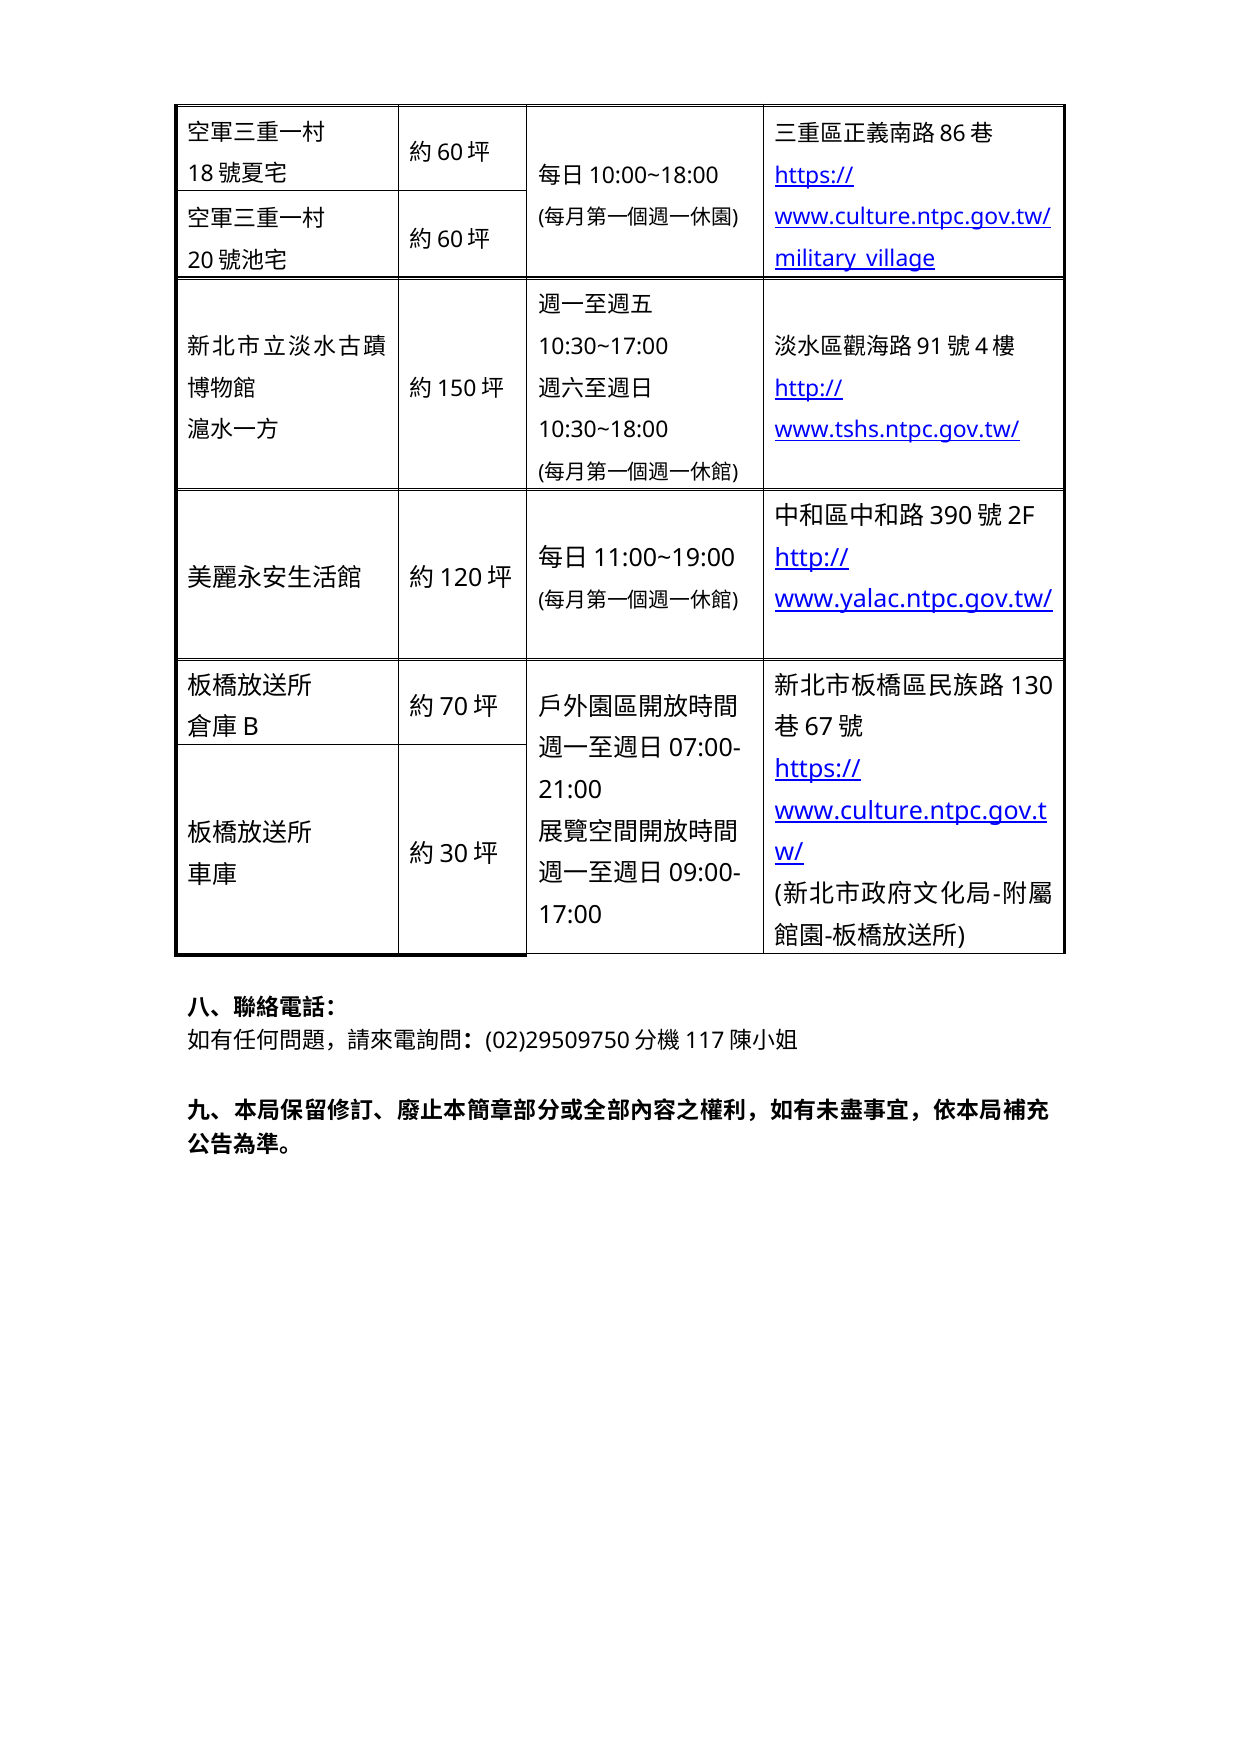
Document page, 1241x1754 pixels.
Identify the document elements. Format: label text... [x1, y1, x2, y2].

table_cell 空軍三重一村 18號夏宅 [178, 107, 398, 190]
table_cell 三重區正義南路86巷 https://www.culture.ntpc.gov.tw/military_village [764, 107, 1063, 276]
table_cell 戶外園區開放時間 週一至週日 07:00-21:00 展覽空間開放時間 週一至週日 09:00-17:00 [527, 661, 763, 952]
table_cell 淡水區觀海路91號4樓 http://www.tshs.ntpc.gov.tw/ [764, 280, 1063, 488]
table_cell 板橋放送所 倉庫B [178, 661, 398, 744]
table_cell 約150坪 [399, 280, 526, 488]
table_cell 週一至週五 10:30~17:00 週六至週日 10:30~18:00 (每月第一個週一休館) [527, 280, 763, 488]
text 九、本局保留修訂、廢止本簡章部分或全部內容之權利，如有未盡事宜，依本局補充公告為準。 [187, 1092, 1053, 1159]
table_cell 每日11:00~19:00 (每月第一個週一休館) [527, 491, 763, 658]
table_cell 約30坪 [399, 745, 526, 952]
text 八、聯絡電話： [187, 988, 1053, 1022]
table_cell 約70坪 [399, 661, 526, 744]
table_cell 美麗永安生活館 [178, 491, 398, 658]
table_cell 空軍三重一村 20號池宅 [178, 191, 398, 276]
text 如有任何問題，請來電詢問：(02)29509750分機117陳小姐 [187, 1022, 1053, 1055]
table_cell 約60坪 [399, 191, 526, 276]
table_cell 新北市立淡水古蹟博物館 滬水一方 [178, 280, 398, 488]
table_cell 新北市板橋區民族路130巷67號 https://www.culture.ntpc.gov.tw/ (新北市政府文化局-附屬館園-板橋放送所) [764, 661, 1063, 952]
table_cell 約60坪 [399, 107, 526, 190]
table_cell 中和區中和路390號2F http://www.yalac.ntpc.gov.tw/ [764, 491, 1063, 658]
table_cell 板橋放送所 車庫 [178, 745, 398, 952]
table_cell 約120坪 [399, 491, 526, 658]
table_cell 每日10:00~18:00 (每月第一個週一休園) [527, 107, 763, 276]
